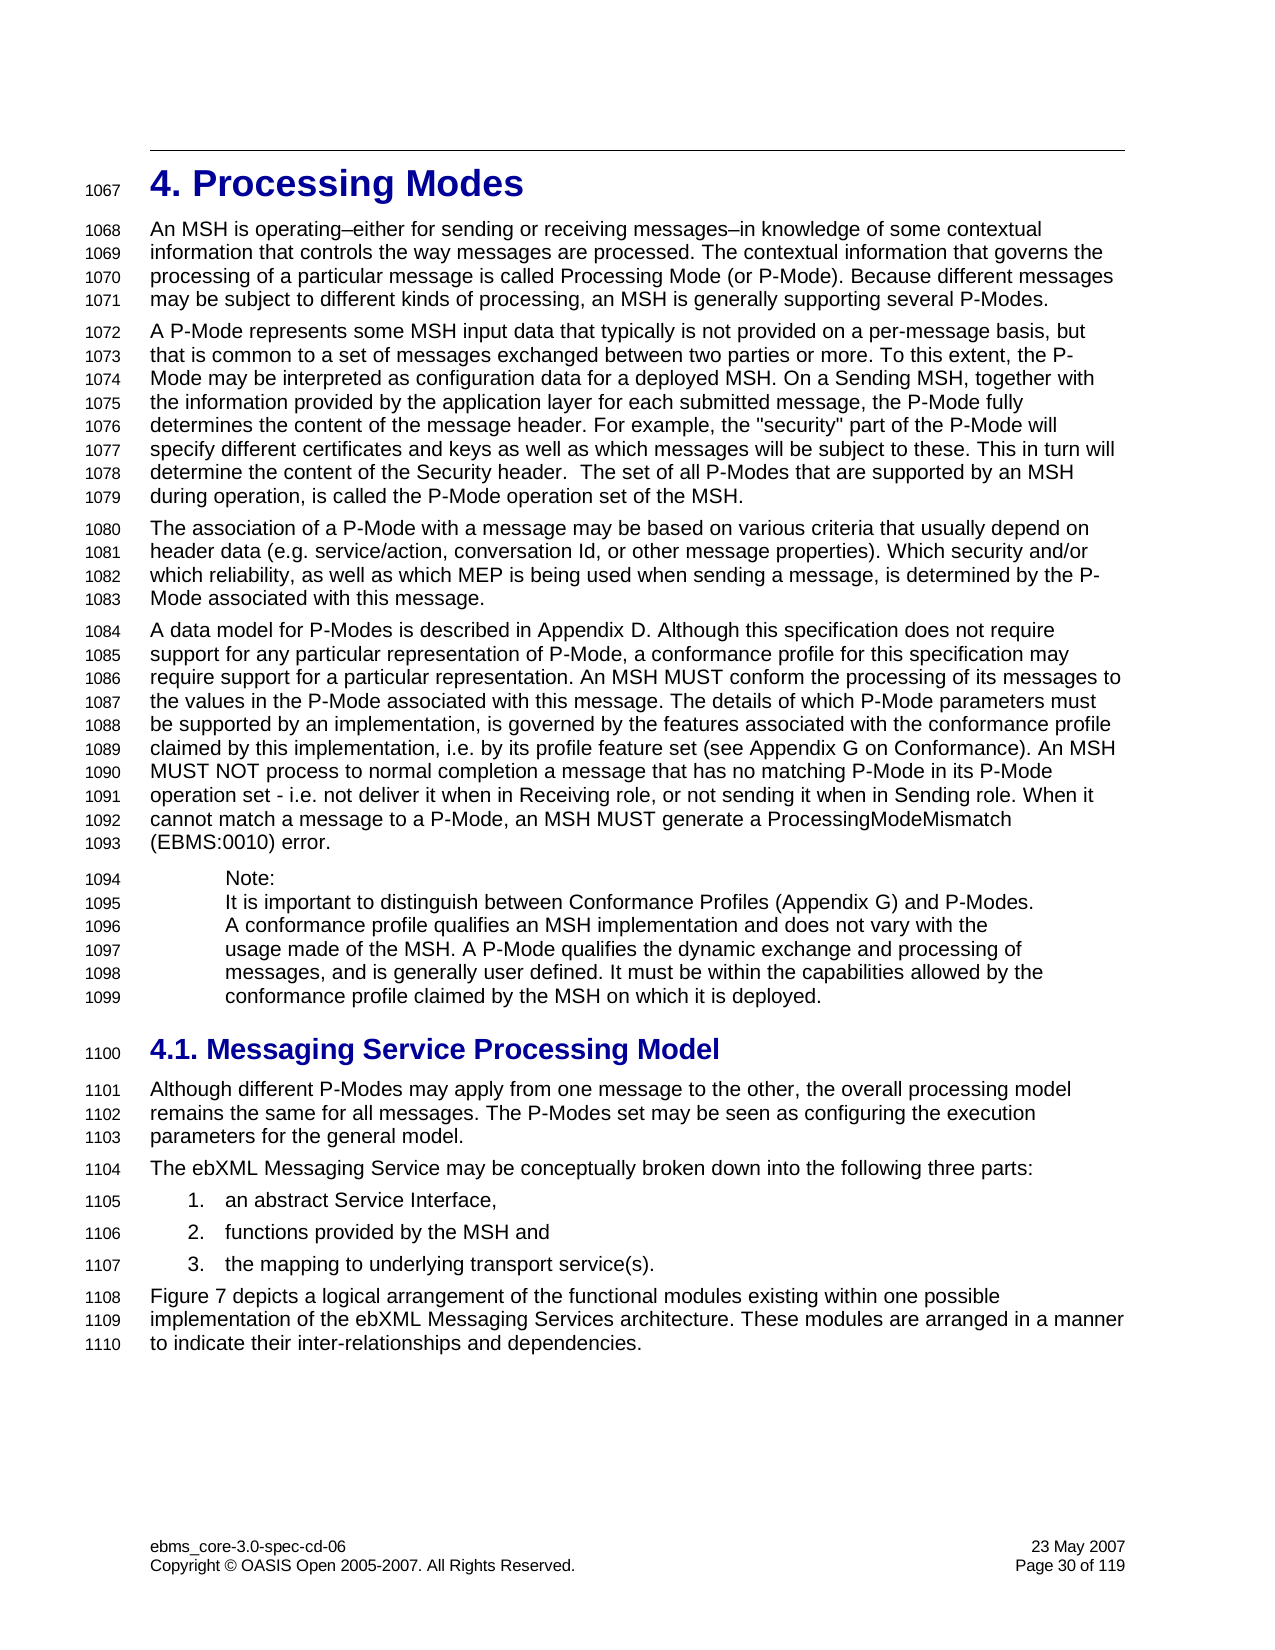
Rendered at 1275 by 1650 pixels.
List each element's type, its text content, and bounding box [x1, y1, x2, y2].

subtitle Processing Modes [150, 151, 1125, 204]
text The association of a P-Mode with a message may be based on various criteria that usually depend on header data (e.g. service/action, conversation Id, or other message properties). Which security and/or which reliability, as well as which MEP is being used when sending a message, is determined by the P-Mode associated with this message. [150, 516, 1125, 610]
text Figure 7 depicts a logical arrangement of the functional modules existing within one possible implementation of the ebXML Messaging Services architecture. These modules are arranged in a manner to indicate their inter-relationships and dependencies. [150, 1284, 1125, 1355]
text An MSH is operating–either for sending or receiving messages–in knowledge of some contextual information that controls the way messages are processed. The contextual information that governs the processing of a particular message is called Processing Mode (or P-Mode). Because different messages may be subject to different kinds of processing, an MSH is generally supporting several P-Modes. [150, 217, 1125, 311]
text The ebXML Messaging Service may be conceptually broken down into the following three parts: [150, 1157, 1125, 1180]
list an abstract Service Interface, [187, 1189, 1125, 1212]
list the mapping to underlying transport service(s). [187, 1252, 1125, 1276]
text A data model for P-Modes is described in Appendix D. Although this specification does not require support for any particular representation of P-Mode, a conformance profile for this specification may require support for a particular representation. An MSH MUST conform the processing of its messages to the values in the P-Mode associated with this message. The details of which P-Mode parameters must be supported by an implementation, is governed by the features associated with the conformance profile claimed by this implementation, i.e. by its profile feature set (see Appendix G on Conformance). An MSH MUST NOT process to normal completion a message that has no matching P-Mode in its P-Mode operation set - i.e. not deliver it when in Receiving role, or not sending it when in Sending role. When it cannot match a message to a P-Mode, an MSH MUST generate a ProcessingModeMismatch (EBMS:0010) error. [150, 619, 1125, 854]
text Although different P-Modes may apply from one message to the other, the overall processing model remains the same for all messages. The P-Modes set may be seen as configuring the execution parameters for the general model. [150, 1078, 1125, 1148]
text Note: It is important to distinguish between Conformance Profiles (Appendix G) and P-Modes. A conformance profile qualifies an MSH implementation and does not vary with the usage made of the MSH. A P-Mode qualifies the dynamic exchange and processing of messages, and is generally user defined. It must be within the capabilities allowed by the conformance profile claimed by the MSH on which it is deployed. [225, 867, 1050, 1008]
text A P-Mode represents some MSH input data that typically is not provided on a per-message basis, but that is common to a set of messages exchanged between two parties or more. To this extent, the P-Mode may be interpreted as configuration data for a deployed MSH. On a Sending MSH, together with the information provided by the application layer for each submitted message, the P-Mode fully determines the content of the message header. For example, the "security" part of the P-Mode will specify different certificates and keys as well as which messages will be subject to these. This in turn will determine the content of the Security header. The set of all P-Modes that are supported by an MSH during operation, is called the P-Mode operation set of the MSH. [150, 319, 1125, 508]
subtitle Messaging Service Processing Model [150, 1033, 1125, 1065]
list functions provided by the MSH and [187, 1221, 1125, 1244]
